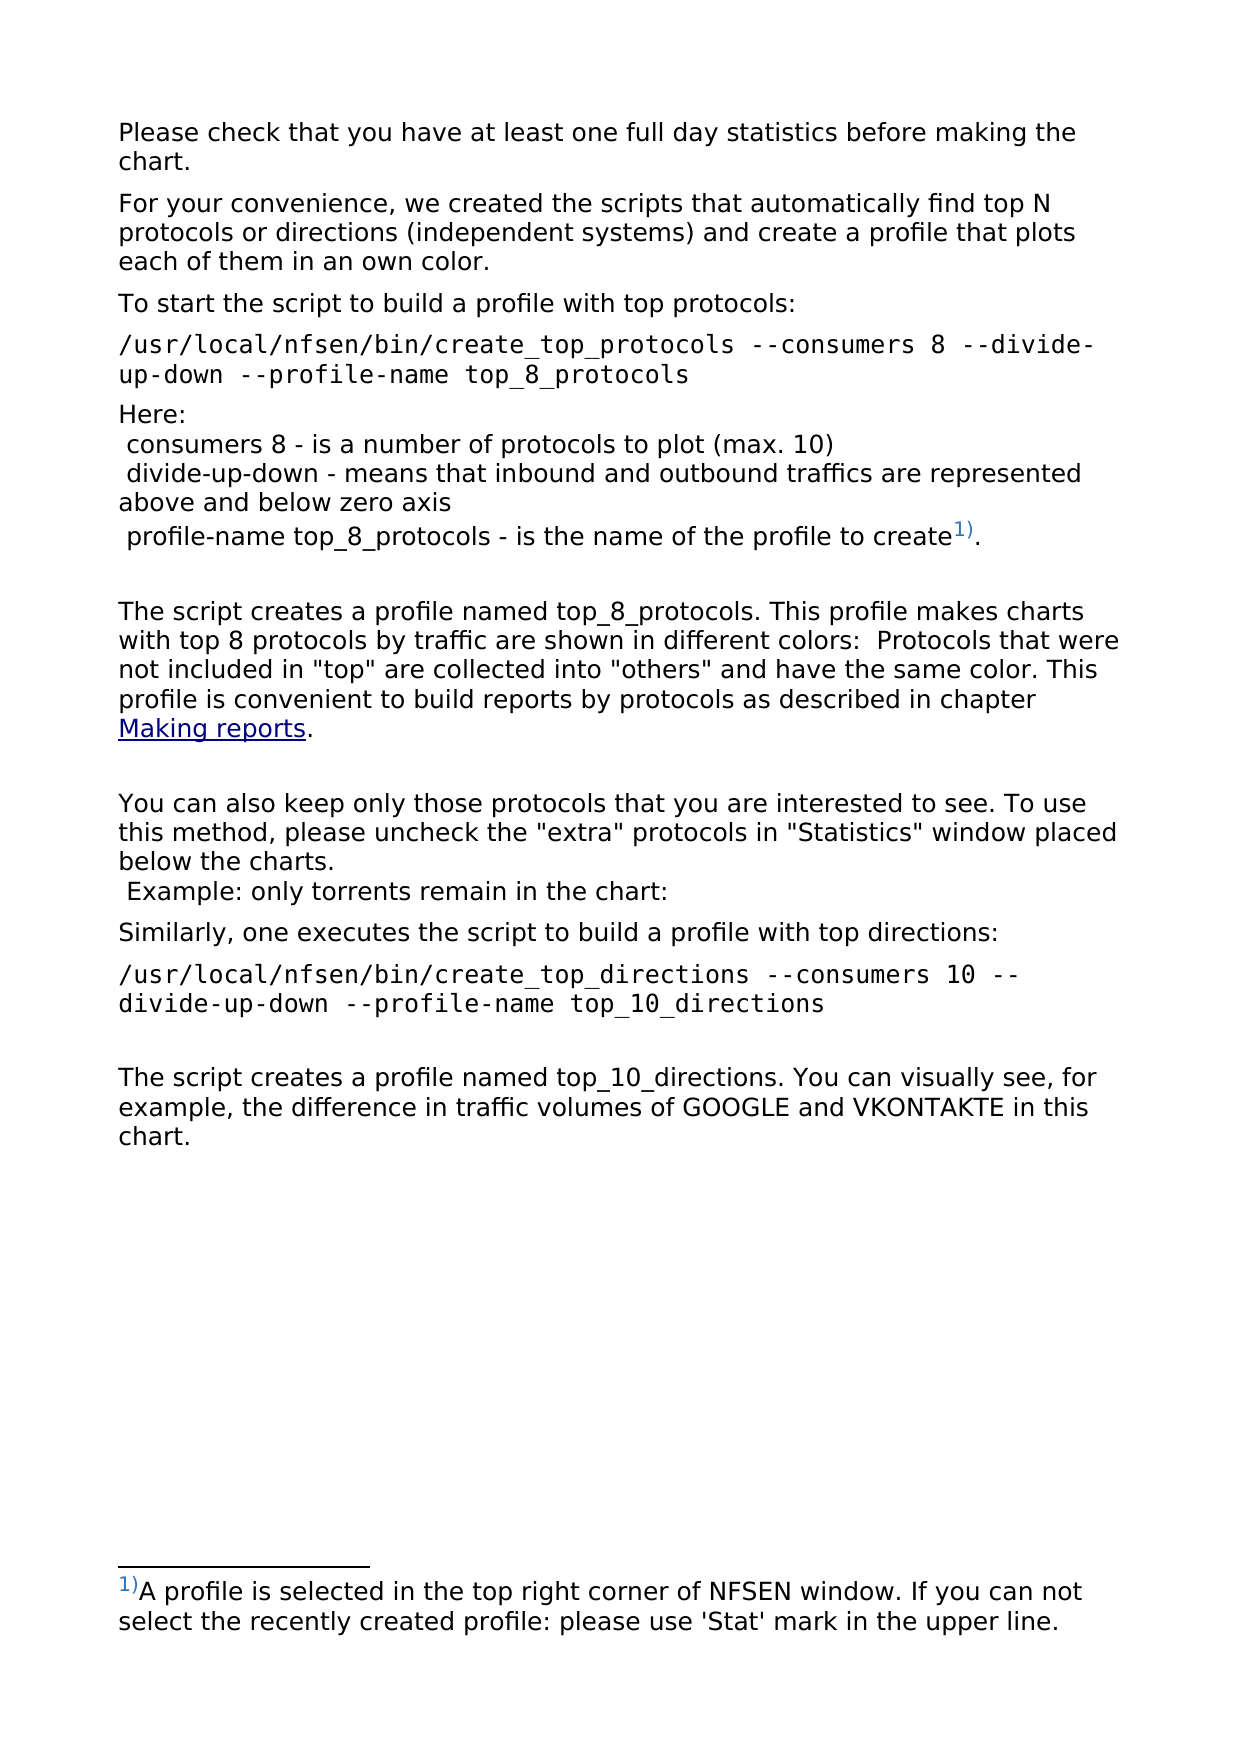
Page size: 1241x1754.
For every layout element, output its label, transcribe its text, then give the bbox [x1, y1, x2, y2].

text A profile is selected in the top right corner of NFSEN window. If you can not select the recently created profile: please use 'Stat' mark in the upper line. [118, 1573, 1122, 1636]
text You can also keep only those protocols that you are interested to see. To use this method, please uncheck the "extra" protocols in "Statistics" window placed below the charts. Example: only torrents remain in the chart: [118, 756, 1122, 906]
text The script creates a profile named top_10_directions. You can visually see, for example, the difference in traffic volumes of GOOGLE and VKONTAKTE in this chart. [118, 1030, 1122, 1151]
text To start the script to build a profile with top protocols: [118, 289, 1122, 318]
text The script creates a profile named top_8_protocols. This profile makes charts with top 8 protocols by traffic are shown in different colors: Protocols that were not included in "top" are collected into "others" and have the same color. This profile is convenient to build reports by protocols as described in chapter Making reports. [118, 564, 1122, 743]
text Similarly, one executes the script to build a profile with top directions: [118, 918, 1122, 947]
text Please check that you have at least one full day statistics before making the chart. [118, 118, 1122, 176]
text Here: consumers 8 - is a number of protocols to plot (max. 10) divide-up-down - means that inbound and outbound traffics are represented above and below zero axis profile-name top_8_protocols - is the name of the profile to create. [118, 401, 1122, 551]
text /usr/local/nfsen/bin/create_top_protocols --consumers 8 --divide-up-down --profile-name top_8_protocols [118, 331, 1122, 389]
text For your convenience, we created the scripts that automatically find top N protocols or directions (independent systems) and create a profile that plots each of them in an own color. [118, 189, 1122, 276]
text /usr/local/nfsen/bin/create_top_directions --consumers 10 --divide-up-down --profile-name top_10_directions [118, 960, 1122, 1018]
